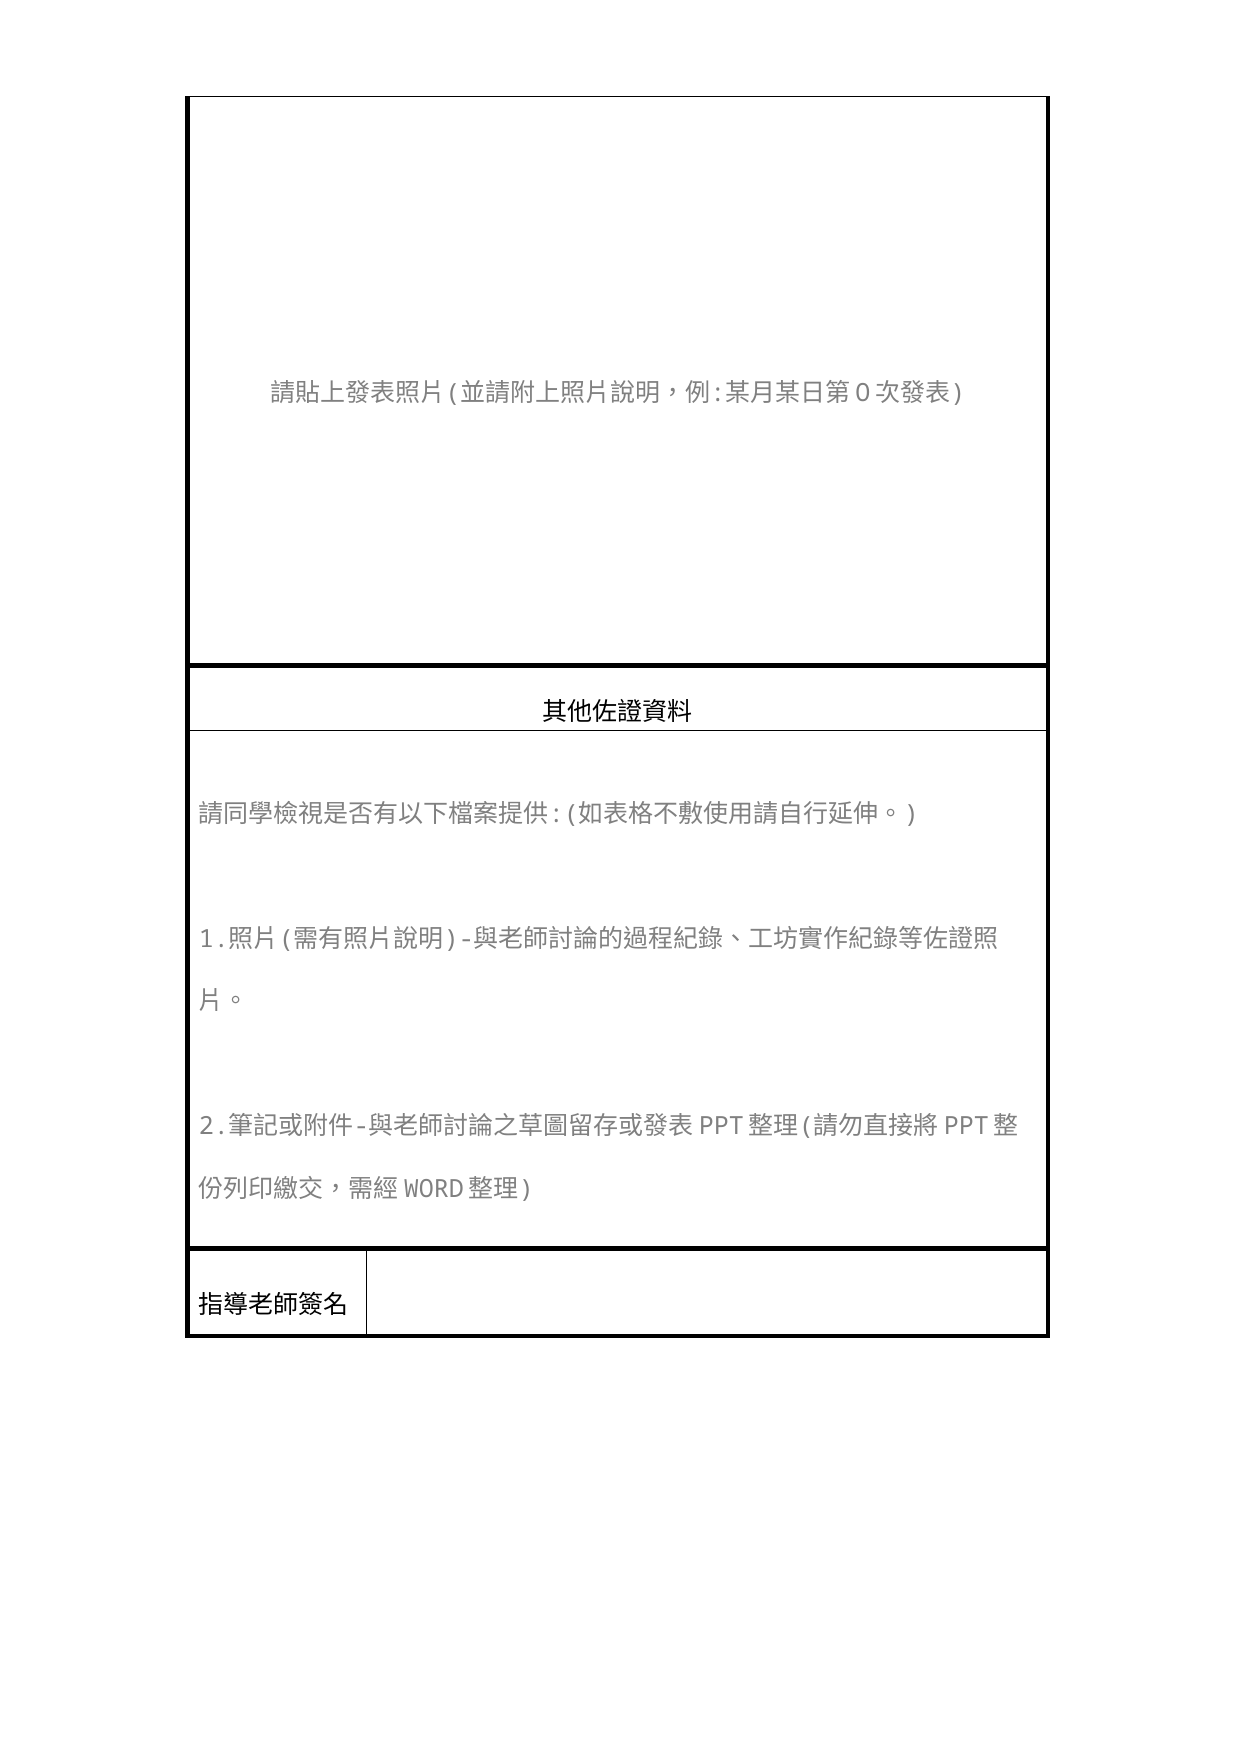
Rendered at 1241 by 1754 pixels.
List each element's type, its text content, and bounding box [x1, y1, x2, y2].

table_cell 請貼上發表照片(並請附上照片說明，例:某月某日第O次發表) [190, 97, 1046, 663]
table_cell 其他佐證資料 [190, 668, 1046, 730]
table_cell [367, 1251, 1046, 1334]
table_cell 指導老師簽名 [190, 1251, 366, 1334]
table_cell 請同學檢視是否有以下檔案提供:(如表格不敷使用請自行延伸。) 1.照片(需有照片說明)-與老師討論的過程紀錄、工坊實作紀錄等佐證照片。 2.筆記或附件-與老師討論之草圖留存或發表PPT整理(請勿直接將PPT整份列印繳交，需經WORD整理) [190, 731, 1046, 1246]
